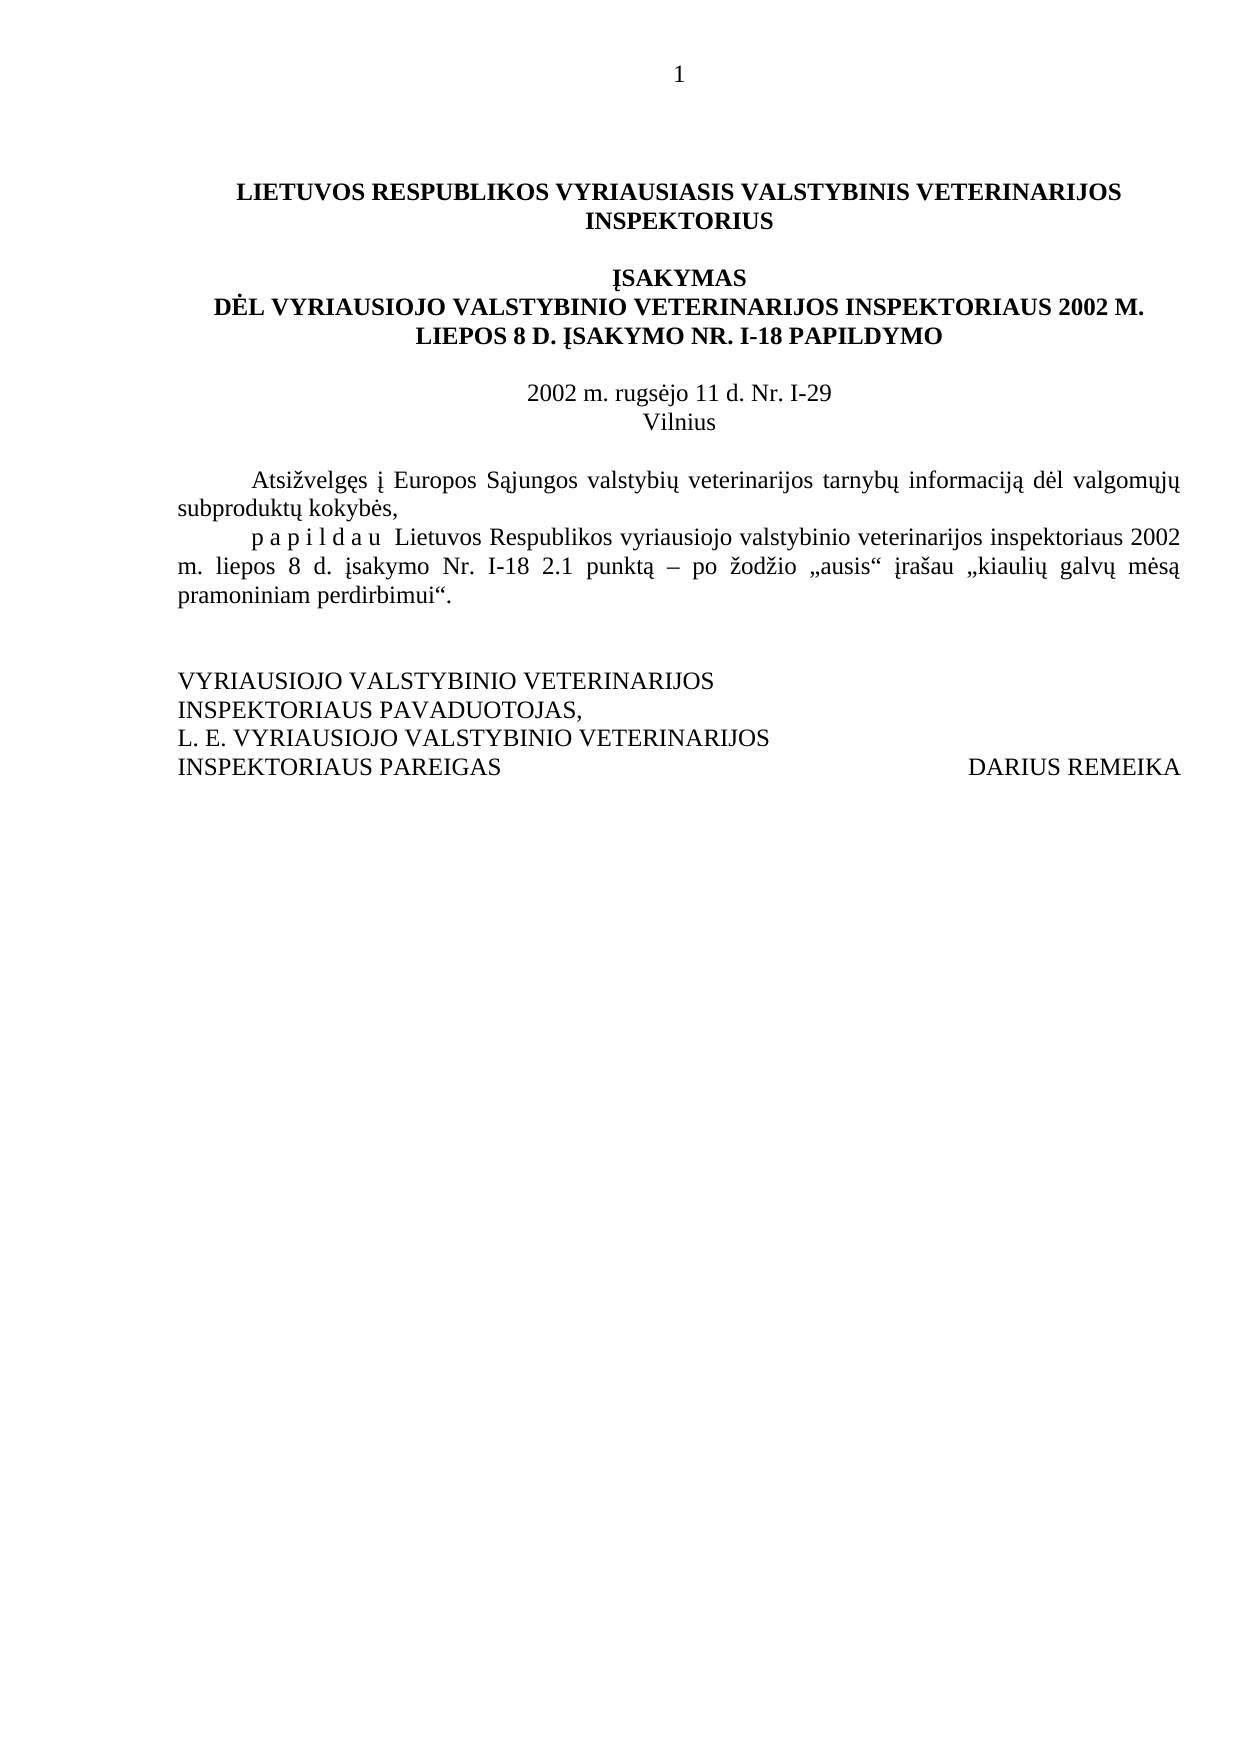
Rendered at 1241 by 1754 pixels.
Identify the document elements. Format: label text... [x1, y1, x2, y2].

text LIETUVOS RESPUBLIKOS VYRIAUSIASIS VALSTYBINIS VETERINARIJOS INSPEKTORIUS [177, 177, 1181, 235]
text INSPEKTORIAUS PAVADUOTOJAS, [177, 695, 1181, 723]
text INSPEKTORIAUS PAREIGAS DARIUS REMEIKA [177, 752, 1181, 781]
text Vilnius [177, 407, 1181, 436]
text ĮSAKYMAS [177, 263, 1181, 292]
text 2002 m. rugsėjo 11 d. Nr. I-29 [177, 378, 1181, 407]
text Atsižvelgęs į Europos Sąjungos valstybių veterinarijos tarnybų informaciją dėl valgomųjų subproduktų kokybės, [177, 465, 1181, 522]
text L. E. VYRIAUSIOJO VALSTYBINIO VETERINARIJOS [177, 723, 1181, 752]
text DĖL VYRIAUSIOJO VALSTYBINIO VETERINARIJOS INSPEKTORIAUS 2002 M. LIEPOS 8 D. ĮSAKYMO NR. I-18 PAPILDYMO [177, 292, 1181, 350]
text papildau Lietuvos Respublikos vyriausiojo valstybinio veterinarijos inspektoriaus 2002 m. liepos 8 d. įsakymo Nr. I-18 2.1 punktą – po žodžio „ausis“ įrašau „kiaulių galvų mėsą pramoniniam perdirbimui“. [177, 522, 1181, 608]
text VYRIAUSIOJO VALSTYBINIO VETERINARIJOS [177, 666, 1181, 695]
